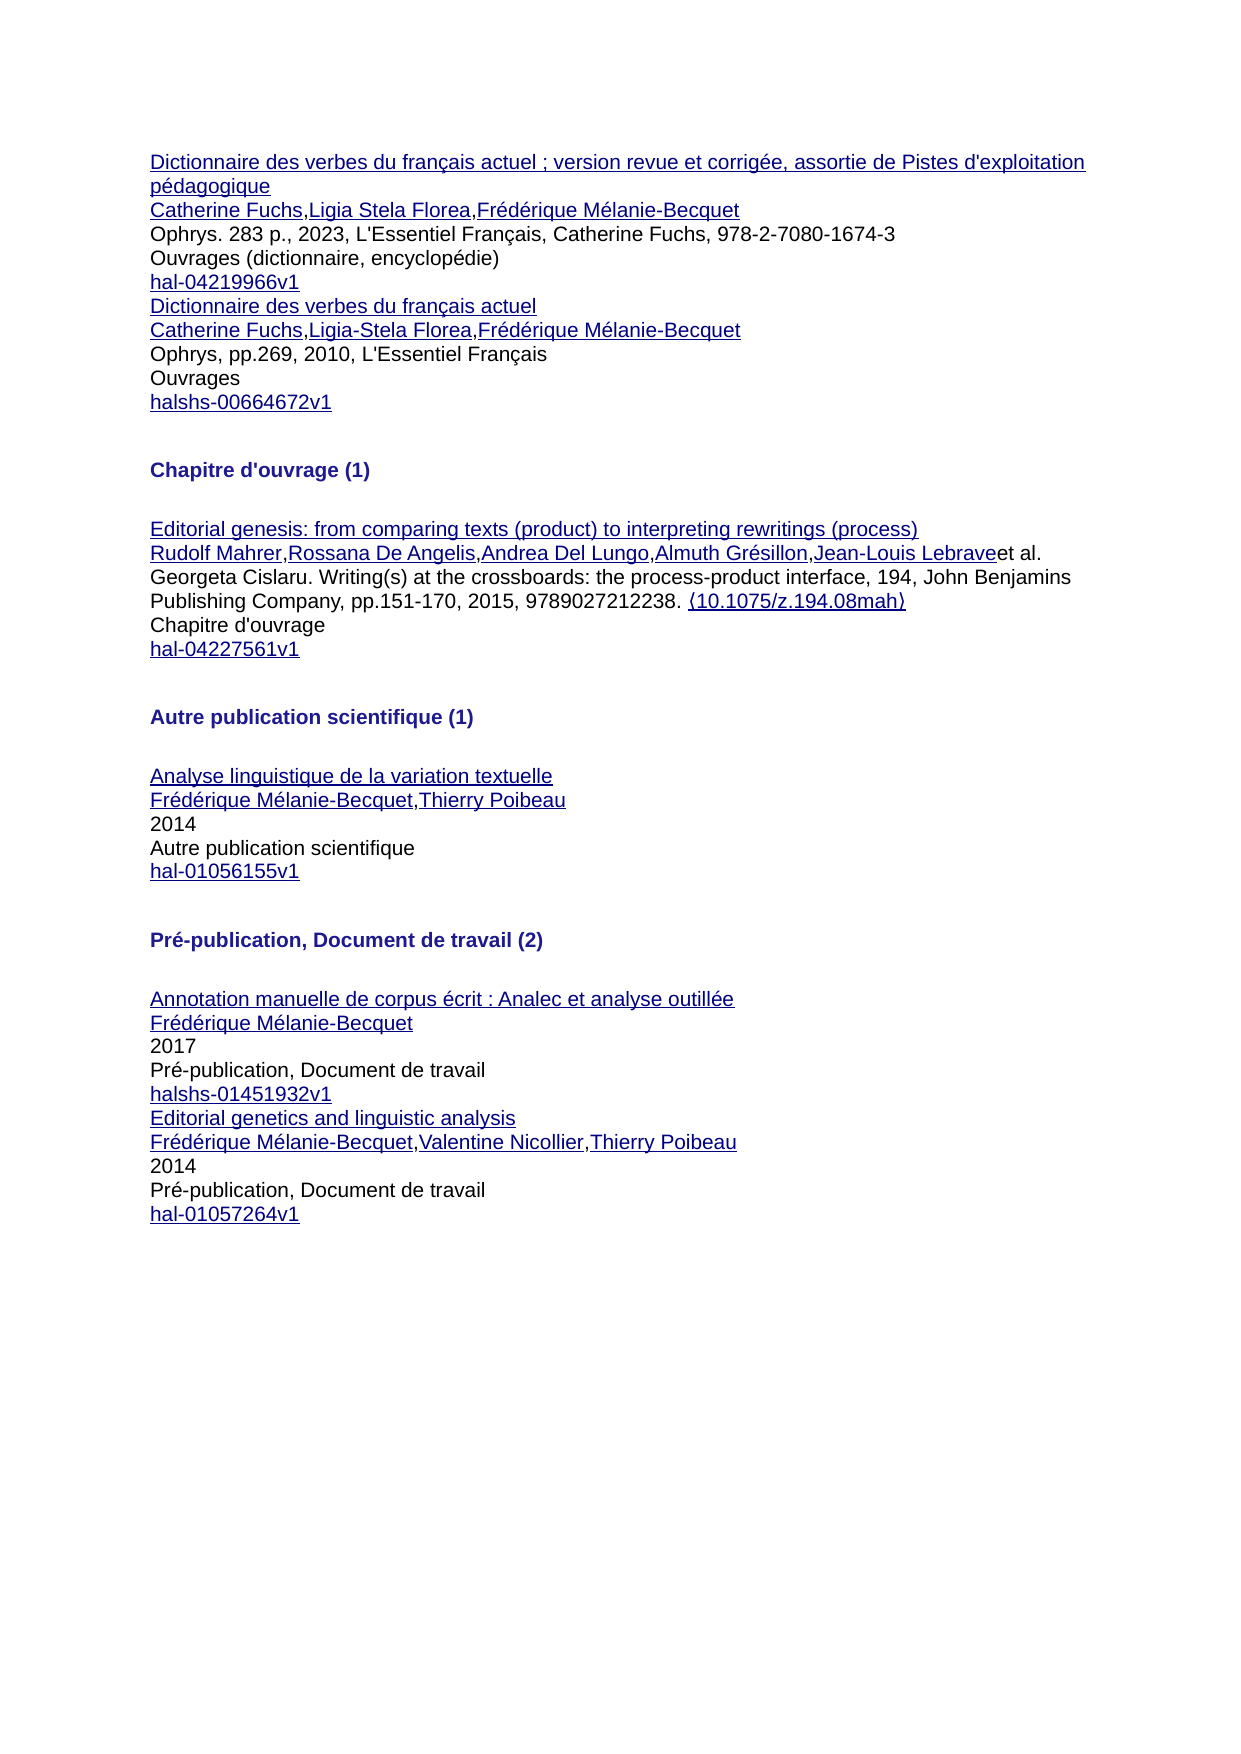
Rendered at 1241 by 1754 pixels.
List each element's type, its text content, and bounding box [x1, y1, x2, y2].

table_header Annotation manuelle de corpus écrit : Analec et analyse outillée Frédérique Mélanie-Becquet 2017 Pré-publication, Document de travail halshs-01451932v1 [150, 986, 1090, 1106]
table_header Editorial genesis: from comparing texts (product) to interpreting rewritings (process) Rudolf Mahrer,Rossana De Angelis,Andrea Del Lungo,Almuth Grésillon,Jean-Louis Lebraveet al. Georgeta Cislaru. Writing(s) at the crossboards: the process-product interface, 194, John Benjamins Publishing Company, pp.151-170, 2015, 9789027212238. ⟨10.1075/z.194.08mah⟩ Chapitre d'ouvrage hal-04227561v1 [150, 517, 1090, 660]
table_header Dictionnaire des verbes du français actuel ; version revue et corrigée, assortie de Pistes d'exploitation pédagogique Catherine Fuchs,Ligia Stela Florea,Frédérique Mélanie-Becquet Ophrys. 283 p., 2023, L'Essentiel Français, Catherine Fuchs, 978-2-7080-1674-3 Ouvrages (dictionnaire, encyclopédie) hal-04219966v1 [150, 150, 1090, 294]
table_cell Dictionnaire des verbes du français actuel Catherine Fuchs,Ligia-Stela Florea,Frédérique Mélanie-Becquet Ophrys, pp.269, 2010, L'Essentiel Français Ouvrages halshs-00664672v1 [150, 294, 1090, 413]
subtitle Autre publication scientifique (1) [150, 705, 1090, 729]
table_cell Editorial genetics and linguistic analysis Frédérique Mélanie-Becquet,Valentine Nicollier,Thierry Poibeau 2014 Pré-publication, Document de travail hal-01057264v1 [150, 1106, 1090, 1226]
subtitle Chapitre d'ouvrage (1) [150, 458, 1090, 482]
table_header Analyse linguistique de la variation textuelle Frédérique Mélanie-Becquet,Thierry Poibeau 2014 Autre publication scientifique hal-01056155v1 [150, 764, 1090, 883]
subtitle Pré-publication, Document de travail (2) [150, 928, 1090, 952]
